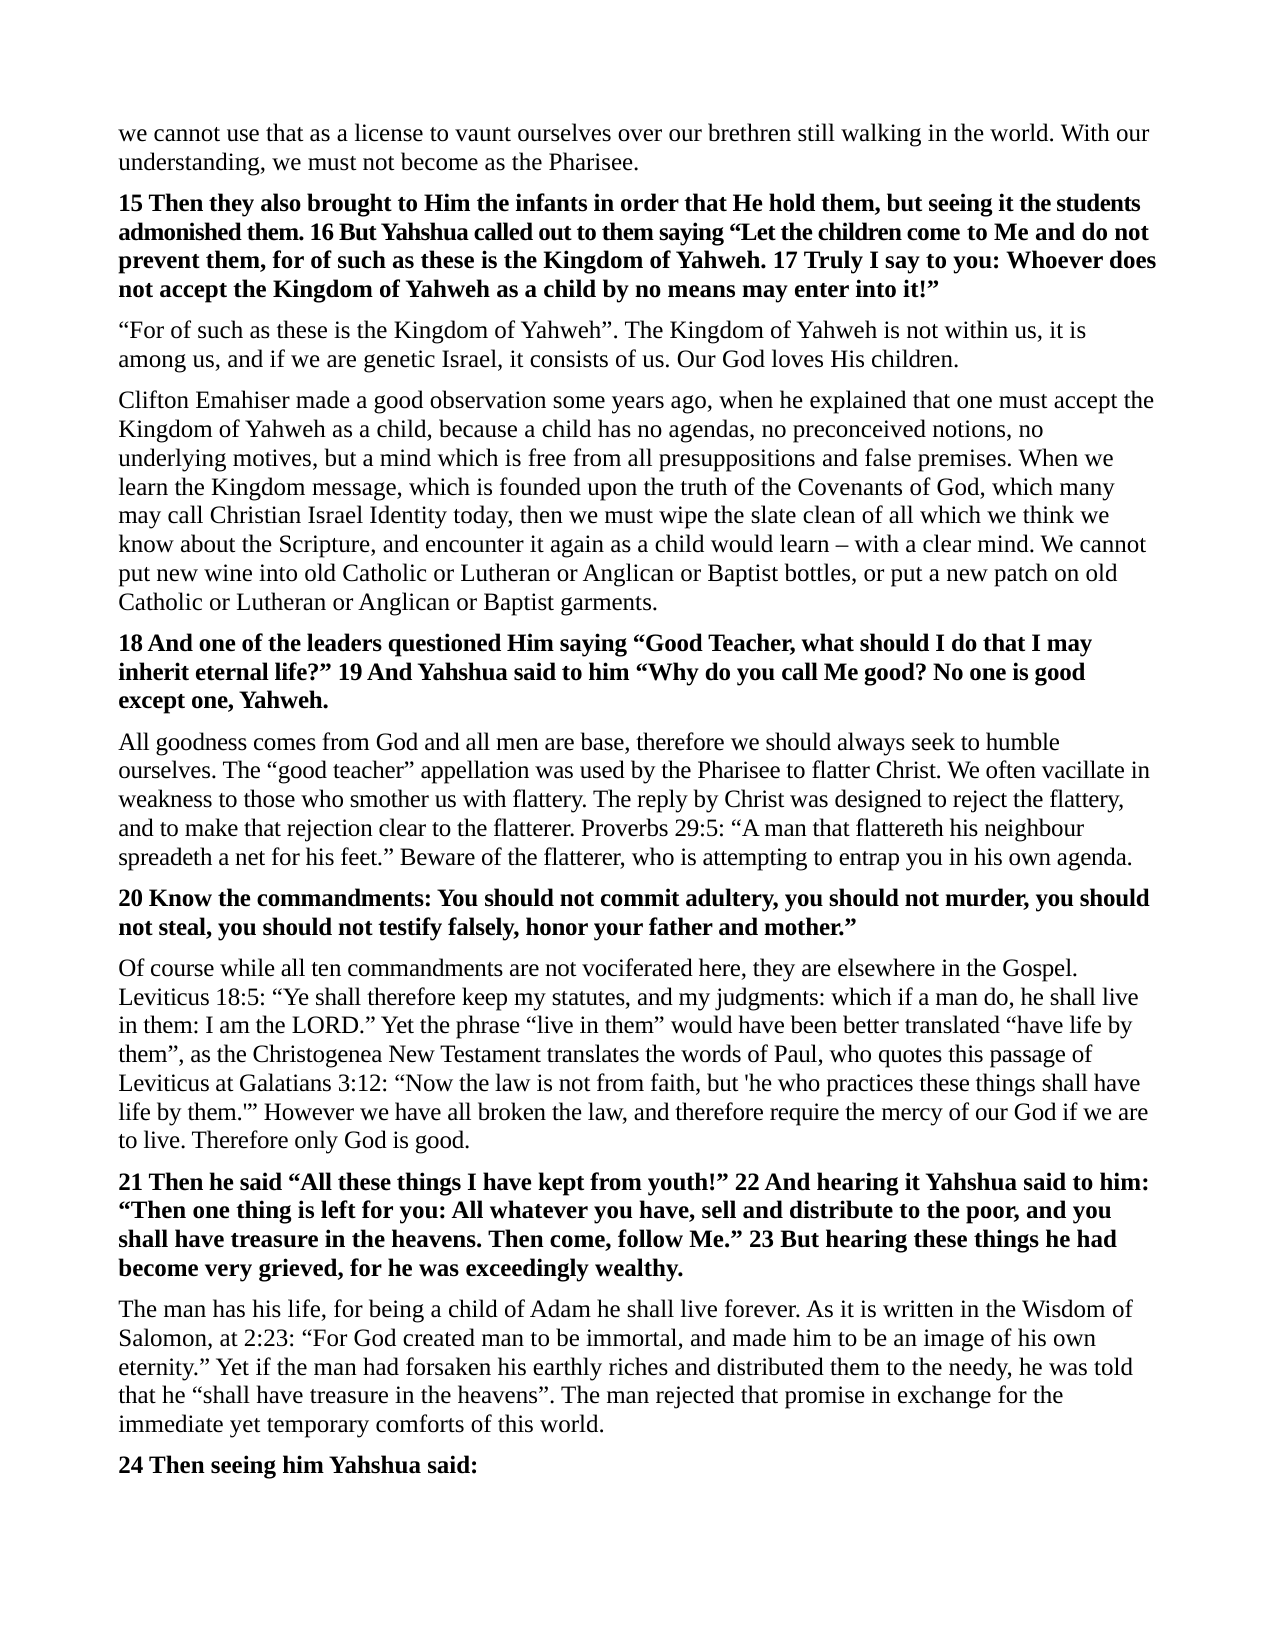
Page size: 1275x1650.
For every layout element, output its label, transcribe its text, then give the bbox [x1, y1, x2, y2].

text All goodness comes from God and all men are base, therefore we should always seek to humble ourselves. The “good teacher” appellation was used by the Pharisee to flatter Christ. We often vacillate in weakness to those who smother us with flattery. The reply by Christ was designed to reject the flattery, and to make that rejection clear to the flatterer. Proverbs 29:5: “A man that flattereth his neighbour spreadeth a net for his feet.” Beware of the flatterer, who is attempting to entrap you in his own agenda. [118, 727, 1157, 871]
text 15 Then they also brought to Him the infants in order that He hold them, but seeing it the students admonished them. 16 But Yahshua called out to them saying “Let the children come to Me and do not prevent them, for of such as these is the Kingdom of Yahweh. 17 Truly I say to you: Whoever does not accept the Kingdom of Yahweh as a child by no means may enter into it!” [118, 188, 1157, 303]
text we cannot use that as a license to vaunt ourselves over our brethren still walking in the world. With our understanding, we must not become as the Pharisee. [118, 118, 1157, 176]
text 24 Then seeing him Yahshua said: [118, 1451, 1157, 1479]
text 18 And one of the leaders questioned Him saying “Good Teacher, what should I do that I may inherit eternal life?” 19 And Yahshua said to him “Why do you call Me good? No one is good except one, Yahweh. [118, 628, 1157, 714]
text Of course while all ten commandments are not vociferated here, they are elsewhere in the Gospel. Leviticus 18:5: “Ye shall therefore keep my statutes, and my judgments: which if a man do, he shall live in them: I am the LORD.” Yet the phrase “live in them” would have been better translated “have life by them”, as the Christogenea New Testament translates the words of Paul, who quotes this passage of Leviticus at Galatians 3:12: “Now the law is not from faith, but 'he who practices these things shall have life by them.'” However we have all broken the law, and therefore require the mercy of our God if we are to live. Therefore only God is good. [118, 953, 1157, 1154]
text 20 Know the commandments: You should not commit adultery, you should not murder, you should not steal, you should not testify falsely, honor your father and mother.” [118, 883, 1157, 941]
text The man has his life, for being a child of Adam he shall live forever. As it is written in the Wisdom of Salomon, at 2:23: “For God created man to be immortal, and made him to be an image of his own eternity.” Yet if the man had forsaken his earthly riches and distributed them to the needy, he was told that he “shall have treasure in the heavens”. The man rejected that promise in exchange for the immediate yet temporary comforts of this world. [118, 1294, 1157, 1438]
text Clifton Emahiser made a good observation some years ago, when he explained that one must accept the Kingdom of Yahweh as a child, because a child has no agendas, no preconceived notions, no underlying motives, but a mind which is free from all presuppositions and false premises. When we learn the Kingdom message, which is founded upon the truth of the Covenants of God, which many may call Christian Israel Identity today, then we must wipe the slate clean of all which we think we know about the Scripture, and encounter it again as a child would learn – with a clear mind. We cannot put new wine into old Catholic or Lutheran or Anglican or Baptist bottles, or put a new patch on old Catholic or Lutheran or Anglican or Baptist garments. [118, 386, 1157, 616]
text “For of such as these is the Kingdom of Yahweh”. The Kingdom of Yahweh is not within us, it is among us, and if we are genetic Israel, it consists of us. Our God loves His children. [118, 316, 1157, 373]
text 21 Then he said “All these things I have kept from youth!” 22 And hearing it Yahshua said to him: “Then one thing is left for you: All whatever you have, sell and distribute to the poor, and you shall have treasure in the heavens. Then come, follow Me.” 23 But hearing these things he had become very grieved, for he was exceedingly wealthy. [118, 1167, 1157, 1282]
